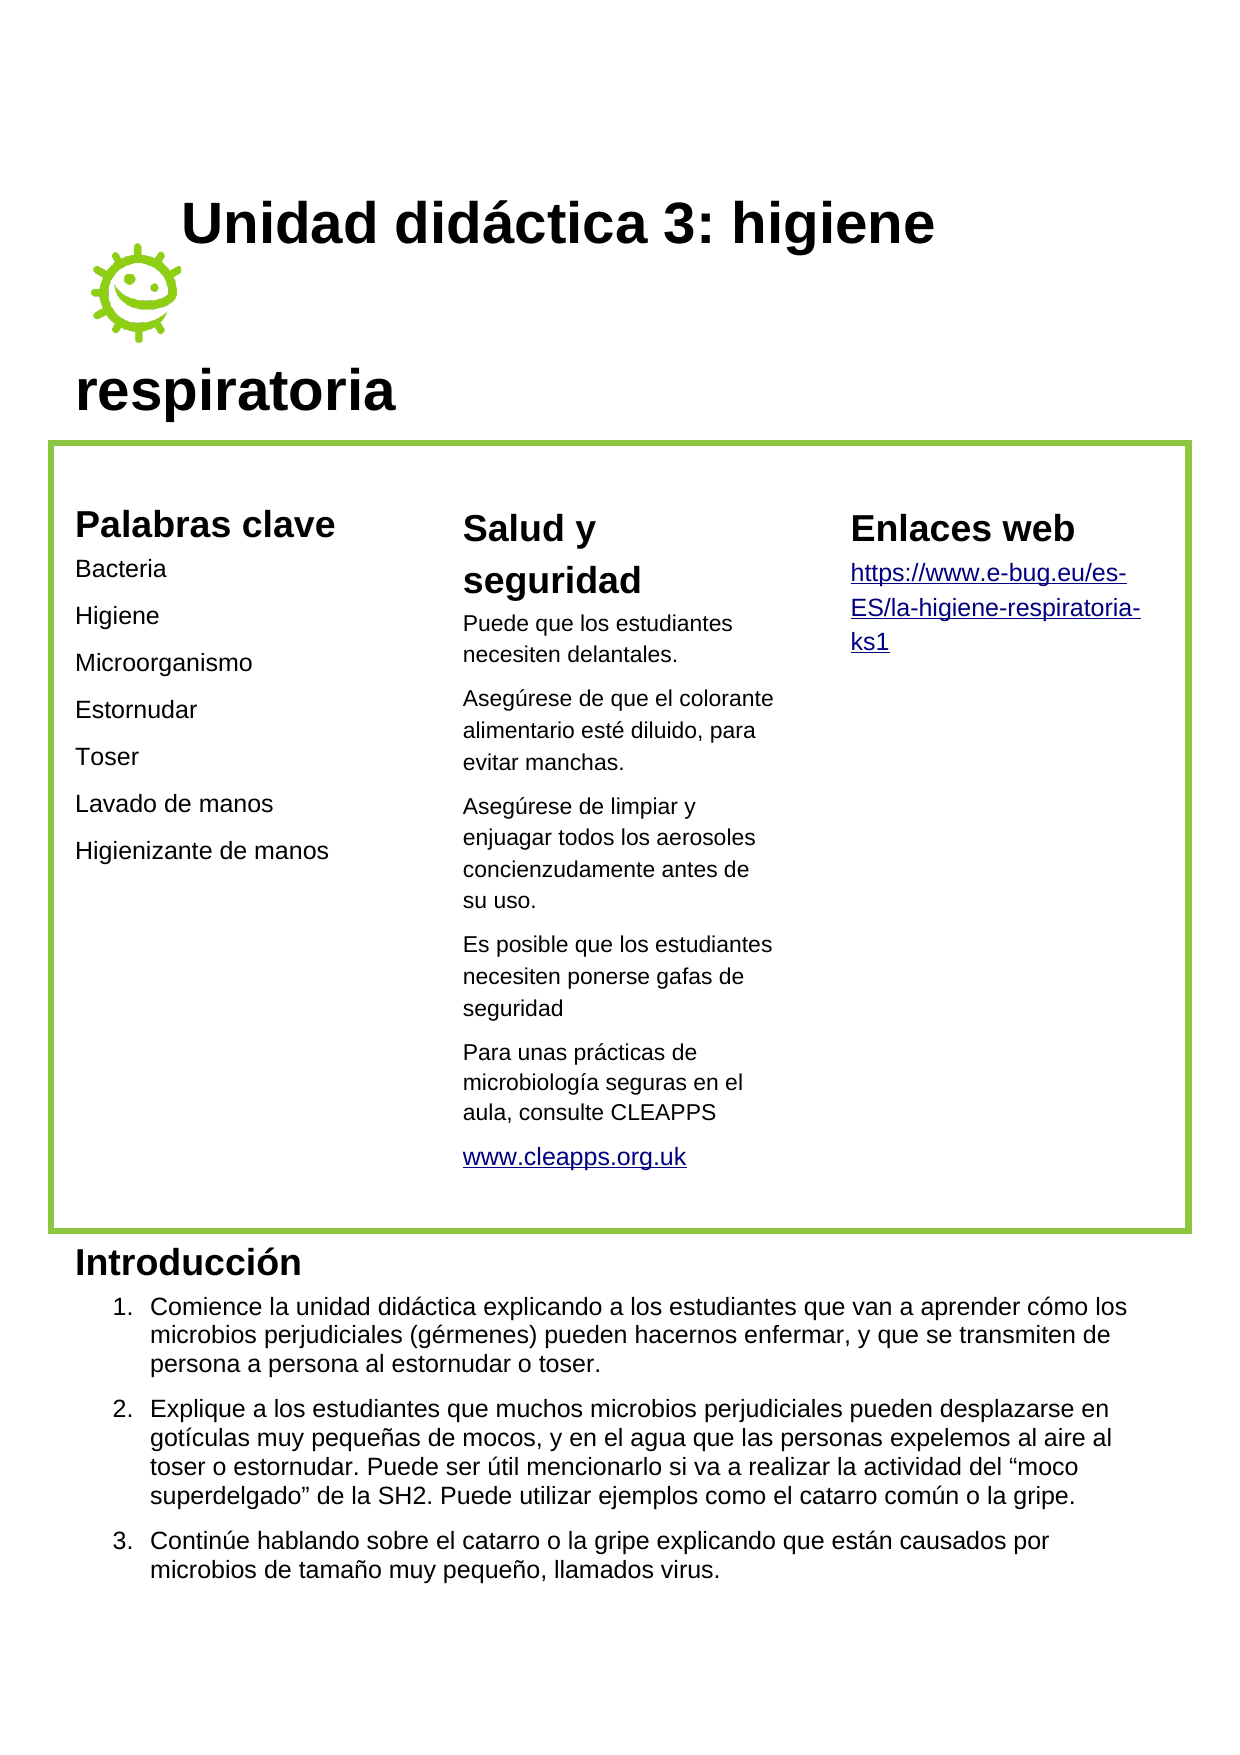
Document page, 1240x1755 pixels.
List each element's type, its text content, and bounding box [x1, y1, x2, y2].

list Comience la unidad didáctica explicando a los estudiantes que van a aprender cómo los microbios perjudiciales (gérmenes) pueden hacernos enfermar, y que se transmiten de persona a persona al estornudar o toser. [112, 1291, 1164, 1378]
subtitle Palabras clave [75, 502, 389, 545]
text Asegúrese de limpiar y enjuagar todos los aerosoles concienzudamente antes de su uso. [463, 793, 777, 914]
text Es posible que los estudiantes necesiten ponerse gafas de seguridad [463, 931, 777, 1021]
subtitle Salud y seguridad [463, 506, 777, 601]
text Higiene [75, 601, 389, 630]
subtitle Unidad didáctica 3: higiene respiratoria [75, 188, 1164, 423]
text Bacteria [75, 554, 389, 583]
text Para unas prácticas de microbiología seguras en el aula, consulte CLEAPPS [463, 1038, 777, 1125]
subtitle Introducción [75, 1240, 1164, 1283]
text Microorganismo [75, 648, 389, 677]
text https://www.e-bug.eu/es-ES/la-higiene-respiratoria-ks1 [850, 558, 1164, 656]
subtitle Enlaces web [850, 506, 1164, 549]
text Lavado de manos [75, 789, 389, 818]
text Asegúrese de que el colorante alimentario esté diluido, para evitar manchas. [463, 685, 777, 775]
text www.cleapps.org.uk [463, 1142, 777, 1170]
text Higienizante de manos [75, 836, 389, 864]
list Continúe hablando sobre el catarro o la gripe explicando que están causados por microbios de tamaño muy pequeño, llamados virus. [112, 1526, 1164, 1583]
text Puede que los estudiantes necesiten delantales. [463, 610, 777, 668]
list Explique a los estudiantes que muchos microbios perjudiciales pueden desplazarse en gotículas muy pequeñas de mocos, y en el agua que las personas expelemos al aire al toser o estornudar. Puede ser útil mencionarlo si va a realizar la actividad del “moco superdelgado” de la SH2. Puede utilizar ejemplos como el catarro común o la gripe. [112, 1394, 1164, 1509]
text Toser [75, 742, 389, 771]
text Estornudar [75, 695, 389, 724]
